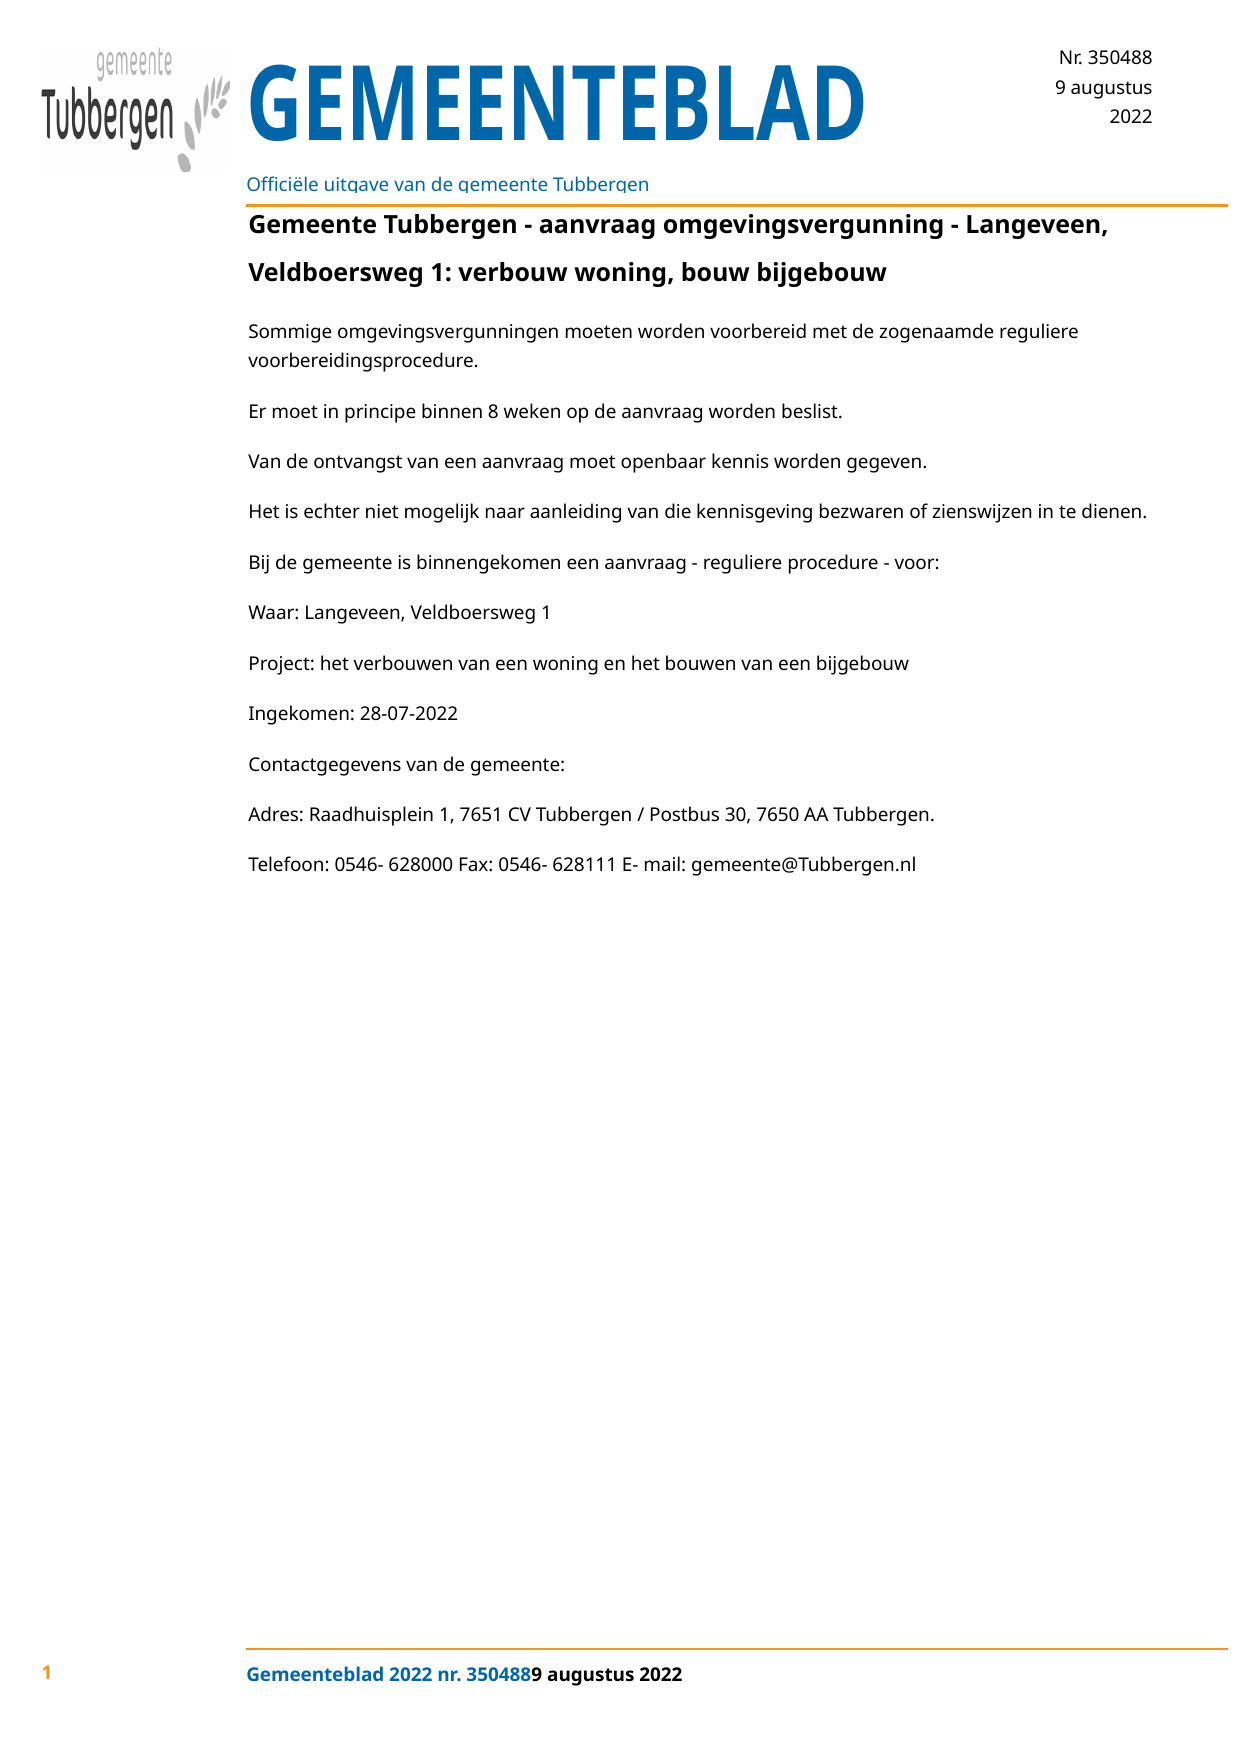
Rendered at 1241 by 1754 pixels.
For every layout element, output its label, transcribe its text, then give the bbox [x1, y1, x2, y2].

text Ingekomen: 28-07-2022 [248, 700, 1152, 726]
text Van de ontvangst van een aanvraag moet openbaar kennis worden gegeven. [248, 448, 1152, 474]
text Adres: Raadhuisplein 1, 7651 CV Tubbergen / Postbus 30, 7650 AA Tubbergen. [248, 801, 1152, 827]
text Er moet in principe binnen 8 weken op de aanvraag worden beslist. [248, 398, 1152, 424]
text Het is echter niet mogelijk naar aanleiding van die kennisgeving bezwaren of zienswijzen in te dienen. [248, 499, 1152, 524]
text Telefoon: 0546- 628000 Fax: 0546- 628111 E- mail: gemeente@Tubbergen.nl [248, 852, 1152, 877]
text Contactgegevens van de gemeente: [248, 751, 1152, 777]
text Sommige omgevingsvergunningen moeten worden voorbereid met de zogenaamde reguliere voorbereidingsprocedure. [248, 318, 1152, 373]
text Gemeente Tubbergen - aanvraag omgevingsvergunning - Langeveen, Veldboersweg 1: verbouw woning, bouw bijgebouw [248, 207, 1152, 288]
picture [41, 47, 231, 172]
text Bij de gemeente is binnengekomen een aanvraag - reguliere procedure - voor: [248, 549, 1152, 575]
text Project: het verbouwen van een woning en het bouwen van een bijgebouw [248, 650, 1152, 676]
text Waar: Langeveen, Veldboersweg 1 [248, 599, 1152, 625]
